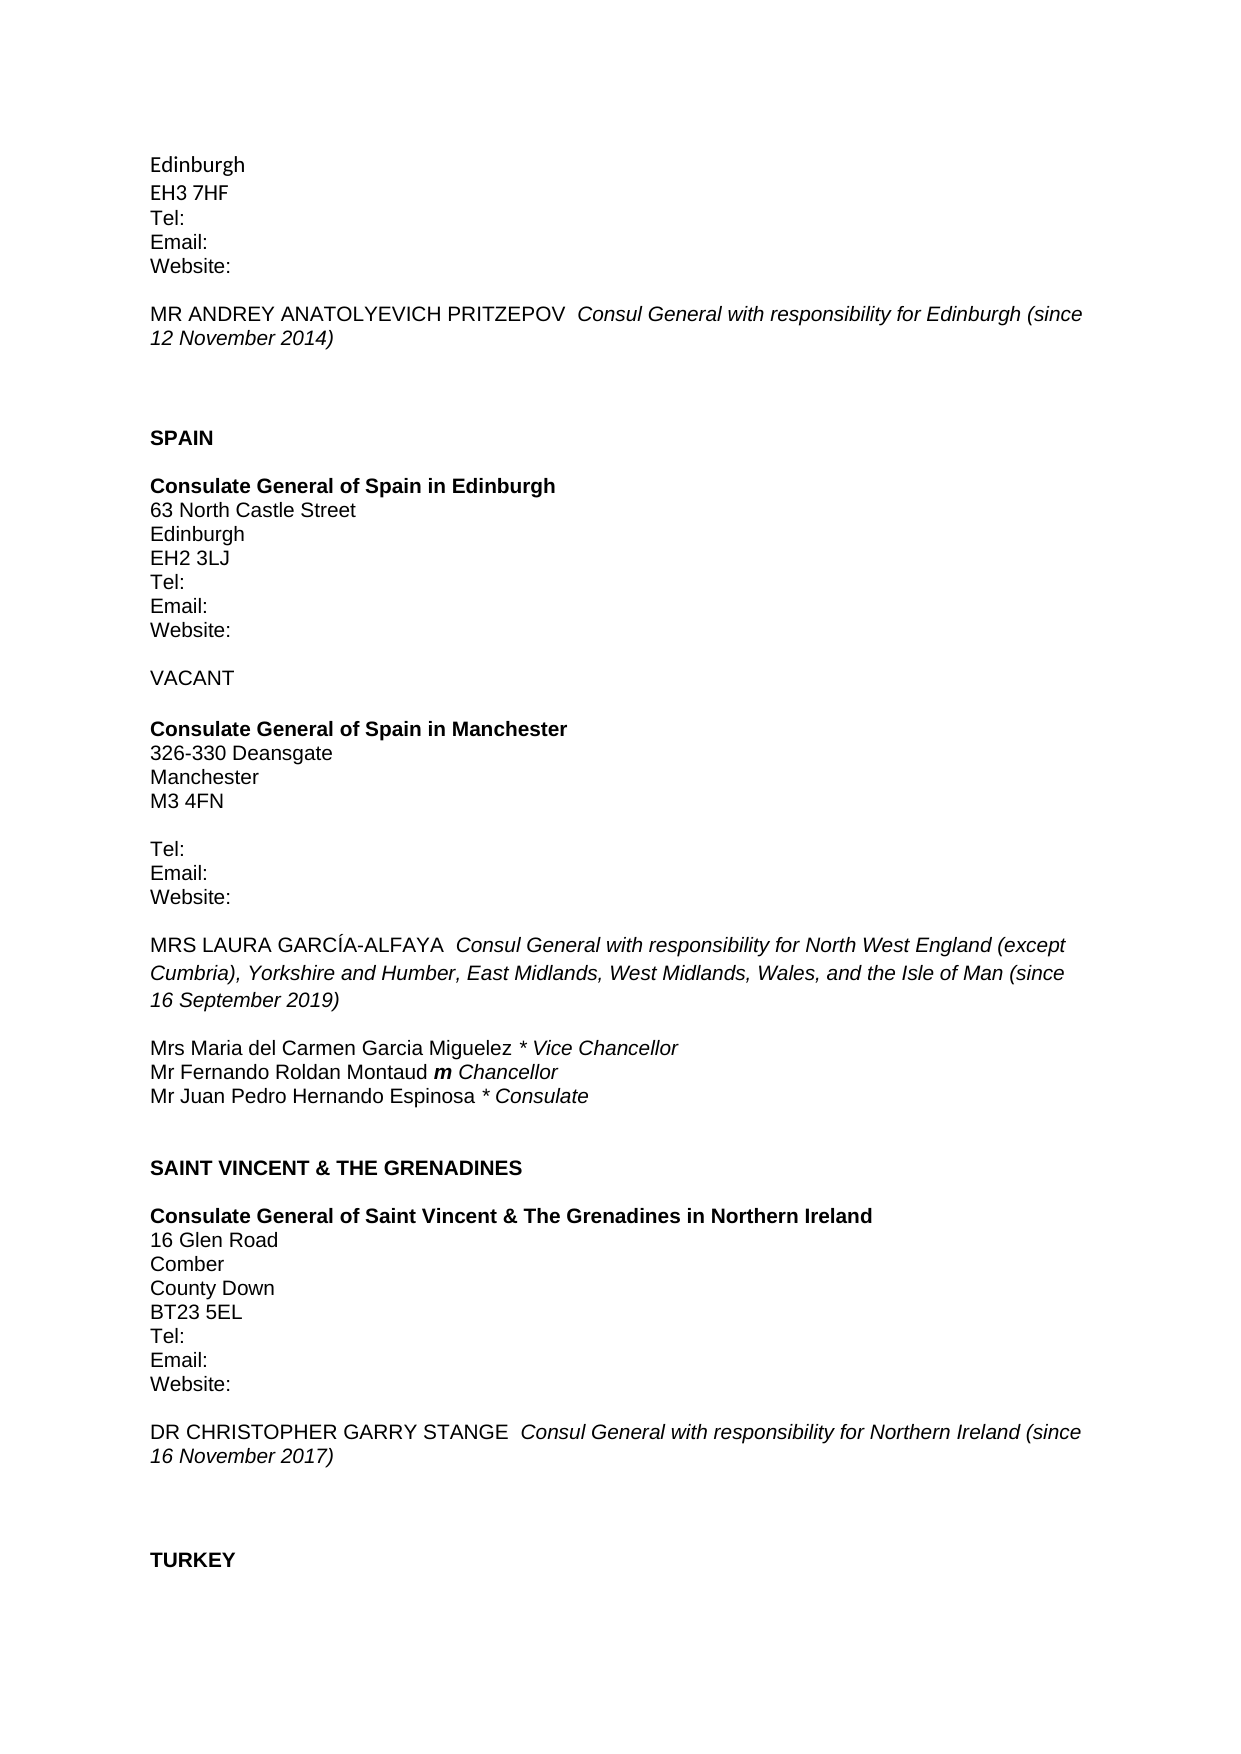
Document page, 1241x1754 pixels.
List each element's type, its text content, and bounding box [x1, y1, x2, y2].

text 63 North Castle Street Edinburgh EH2 3LJ Tel: Email: Website: [150, 498, 1090, 641]
text 326-330 Deansgate Manchester [150, 741, 1090, 789]
text Mr Fernando Roldan Montaud m Chancellor [150, 1060, 1090, 1084]
text Consulate General of Spain in Edinburgh [150, 474, 1090, 498]
text Tel: Email: Website: [150, 813, 1090, 909]
text SPAIN [150, 426, 1090, 450]
text Mrs Maria del Carmen Garcia Miguelez * Vice Chancellor [150, 1036, 1090, 1060]
text DR CHRISTOPHER GARRY STANGE Consul General with responsibility for Northern Ireland (since 16 November 2017) [150, 1419, 1090, 1467]
text TURKEY [150, 1547, 1090, 1571]
text Consulate General of Spain in Manchester [150, 717, 1090, 741]
text MRS LAURA GARCÍA-ALFAYA Consul General with responsibility for North West England (except Cumbria), Yorkshire and Humber, East Midlands, West Midlands, Wales, and the Isle of Man (since 16 September 2019) [150, 933, 1090, 1012]
text VACANT [150, 665, 1090, 689]
text MR ANDREY ANATOLYEVICH PRITZEPOV Consul General with responsibility for Edinburgh (since 12 November 2014) [150, 302, 1090, 350]
text SAINT VINCENT & THE GRENADINES [150, 1156, 1090, 1180]
text Consulate General of Saint Vincent & The Grenadines in Northern Ireland [150, 1204, 1090, 1228]
text Mr Juan Pedro Hernando Espinosa * Consulate [150, 1084, 1090, 1108]
text Edinburgh EH3 7HF Tel: Email: Website: [150, 150, 1090, 278]
text M3 4FN [150, 789, 1090, 813]
text 16 Glen Road Comber County Down BT23 5EL Tel: Email: Website: [150, 1228, 1090, 1396]
